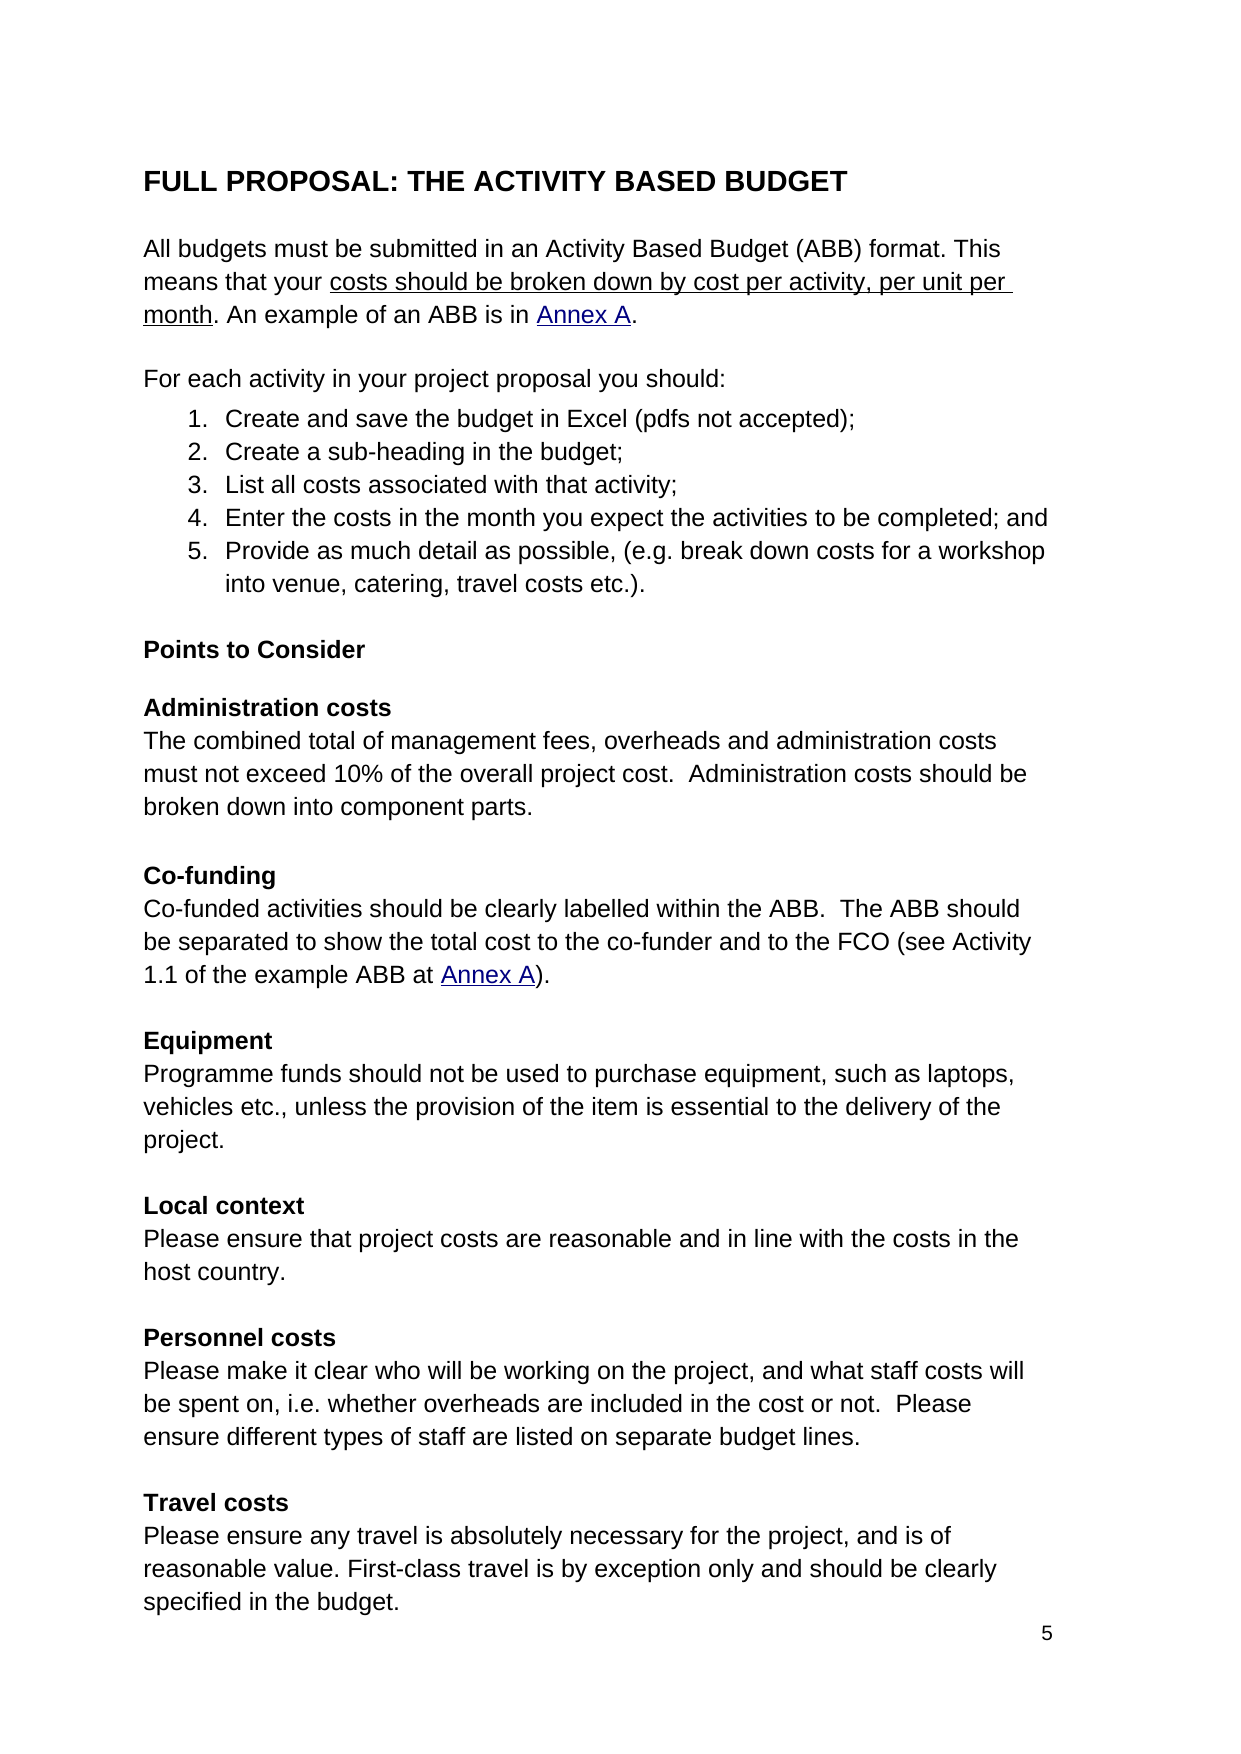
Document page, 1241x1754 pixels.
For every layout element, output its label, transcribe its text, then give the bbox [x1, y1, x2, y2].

text Co-funding [143, 861, 1053, 890]
text Personnel costs [143, 1323, 1053, 1352]
list Please ensure that project costs are reasonable and in line with the costs in the host country. [143, 1224, 1053, 1286]
list Points to Consider [143, 635, 1053, 664]
text Travel costs [143, 1488, 1053, 1517]
subtitle Create and save the budget in Excel (pdfs not accepted); [187, 404, 1053, 432]
subtitle Provide as much detail as possible, (e.g. break down costs for a workshop into venue, catering, travel costs etc.). [187, 536, 1053, 598]
subtitle Create a sub-heading in the budget; [187, 437, 1053, 466]
list Programme funds should not be used to purchase equipment, such as laptops, vehicles etc., unless the provision of the item is essential to the delivery of the project. [143, 1059, 1053, 1154]
text Local context [143, 1191, 1053, 1220]
list Please make it clear who will be working on the project, and what staff costs will be spent on, i.e. whether overheads are included in the cost or not. Please ensure different types of staff are listed on separate budget lines. [143, 1356, 1053, 1451]
subtitle For each activity in your project proposal you should: [143, 364, 1053, 393]
list Co-funded activities should be clearly labelled within the ABB. The ABB should be separated to show the total cost to the co-funder and to the FCO (see Activity 1.1 of the example ABB at Annex A). [143, 894, 1053, 989]
list Please ensure any travel is absolutely necessary for the project, and is of reasonable value. First-class travel is by exception only and should be clearly specified in the budget. [143, 1521, 1053, 1616]
text Administration costs [143, 693, 1053, 722]
list The combined total of management fees, overheads and administration costs must not exceed 10% of the overall project cost. Administration costs should be broken down into component parts. [143, 726, 1053, 821]
text Equipment [143, 1026, 1053, 1055]
subtitle All budgets must be submitted in an Activity Based Budget (ABB) format. This means that your costs should be broken down by cost per activity, per unit per month. An example of an ABB is in Annex A. [143, 234, 1053, 329]
subtitle Enter the costs in the month you expect the activities to be completed; and [187, 503, 1053, 532]
subtitle List all costs associated with that activity; [187, 470, 1053, 498]
subtitle FULL PROPOSAL: THE ACTIVITY BASED BUDGET [143, 164, 1053, 198]
